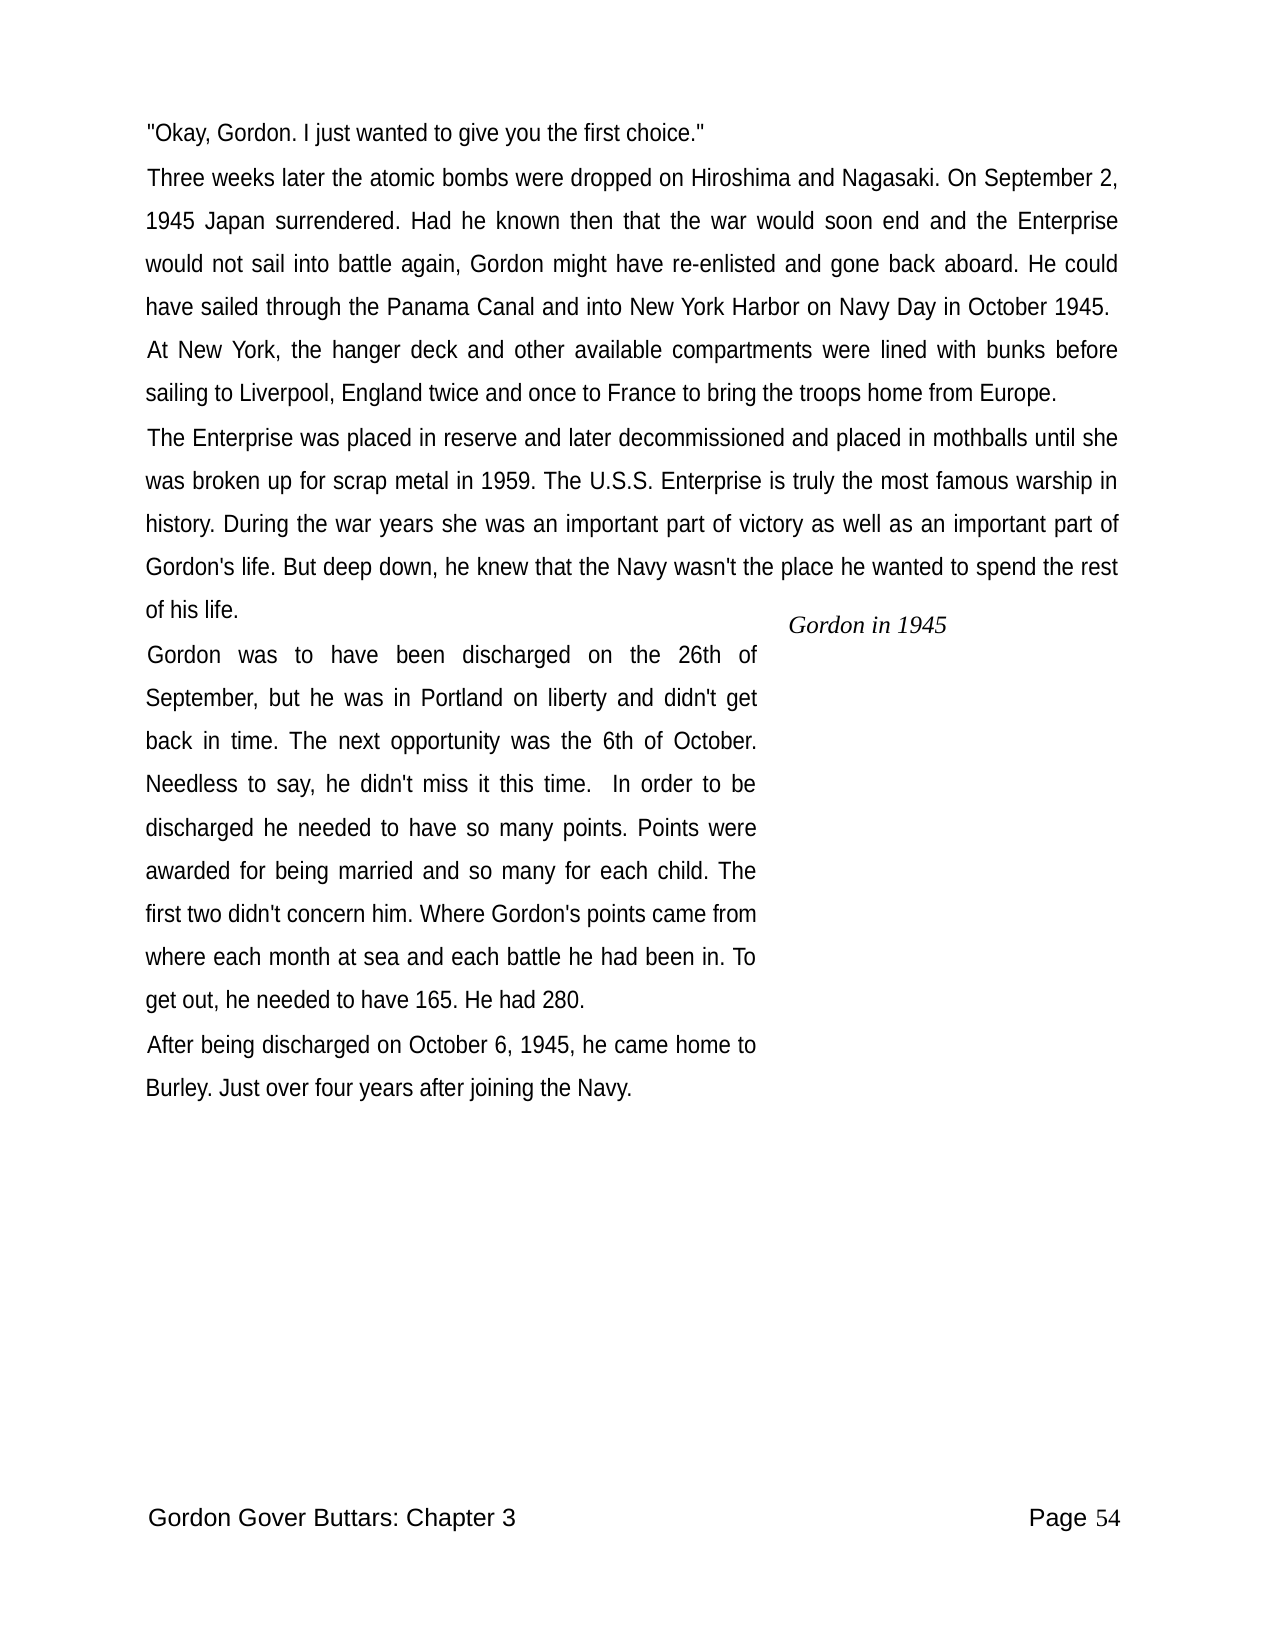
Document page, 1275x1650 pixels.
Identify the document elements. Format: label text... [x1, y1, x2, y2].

text Gordon in 1945 [788, 610, 1112, 639]
text Gordon was to have been discharged on the 26th of September, but he was in Portland on liberty and didn't get back in time. The next opportunity was the 6th of October. Needless to say, he didn't miss it this time. In order to be discharged he needed to have so many points. Points were awarded for being married and so many for each child. The first two didn't concern him. Where Gordon's points came from where each month at sea and each battle he had been in. To get out, he needed to have 165. He had 280. [145, 640, 788, 1014]
text After being discharged on October 6, 1945, he came home to Burley. Just over four years after joining the Navy. [145, 1029, 788, 1101]
text The Enterprise was placed in reserve and later decommissioned and placed in mothballs until she was broken up for scrap metal in 1959. The U.S.S. Enterprise is truly the most famous warship in history. During the war years she was an important part of victory as well as an important part of Gordon's life. But deep down, he knew that the Navy wasn't the place he wanted to spend the rest of his life. [145, 423, 1120, 624]
text Three weeks later the atomic bombs were dropped on Hiroshima and Nagasaki. On September 2, 1945 Japan surrendered. Had he known then that the war would soon end and the Enterprise would not sail into battle again, Gordon might have re-enlisted and gone back aboard. He could have sailed through the Panama Canal and into New York Harbor on Navy Day in October 1945. At New York, the hanger deck and other available compartments were lined with bunks before sailing to Liverpool, England twice and once to France to bring the troops home from Europe. [145, 163, 1120, 407]
text [788, 639, 1112, 1114]
text "Okay, Gordon. I just wanted to give you the first choice." [145, 118, 1120, 147]
